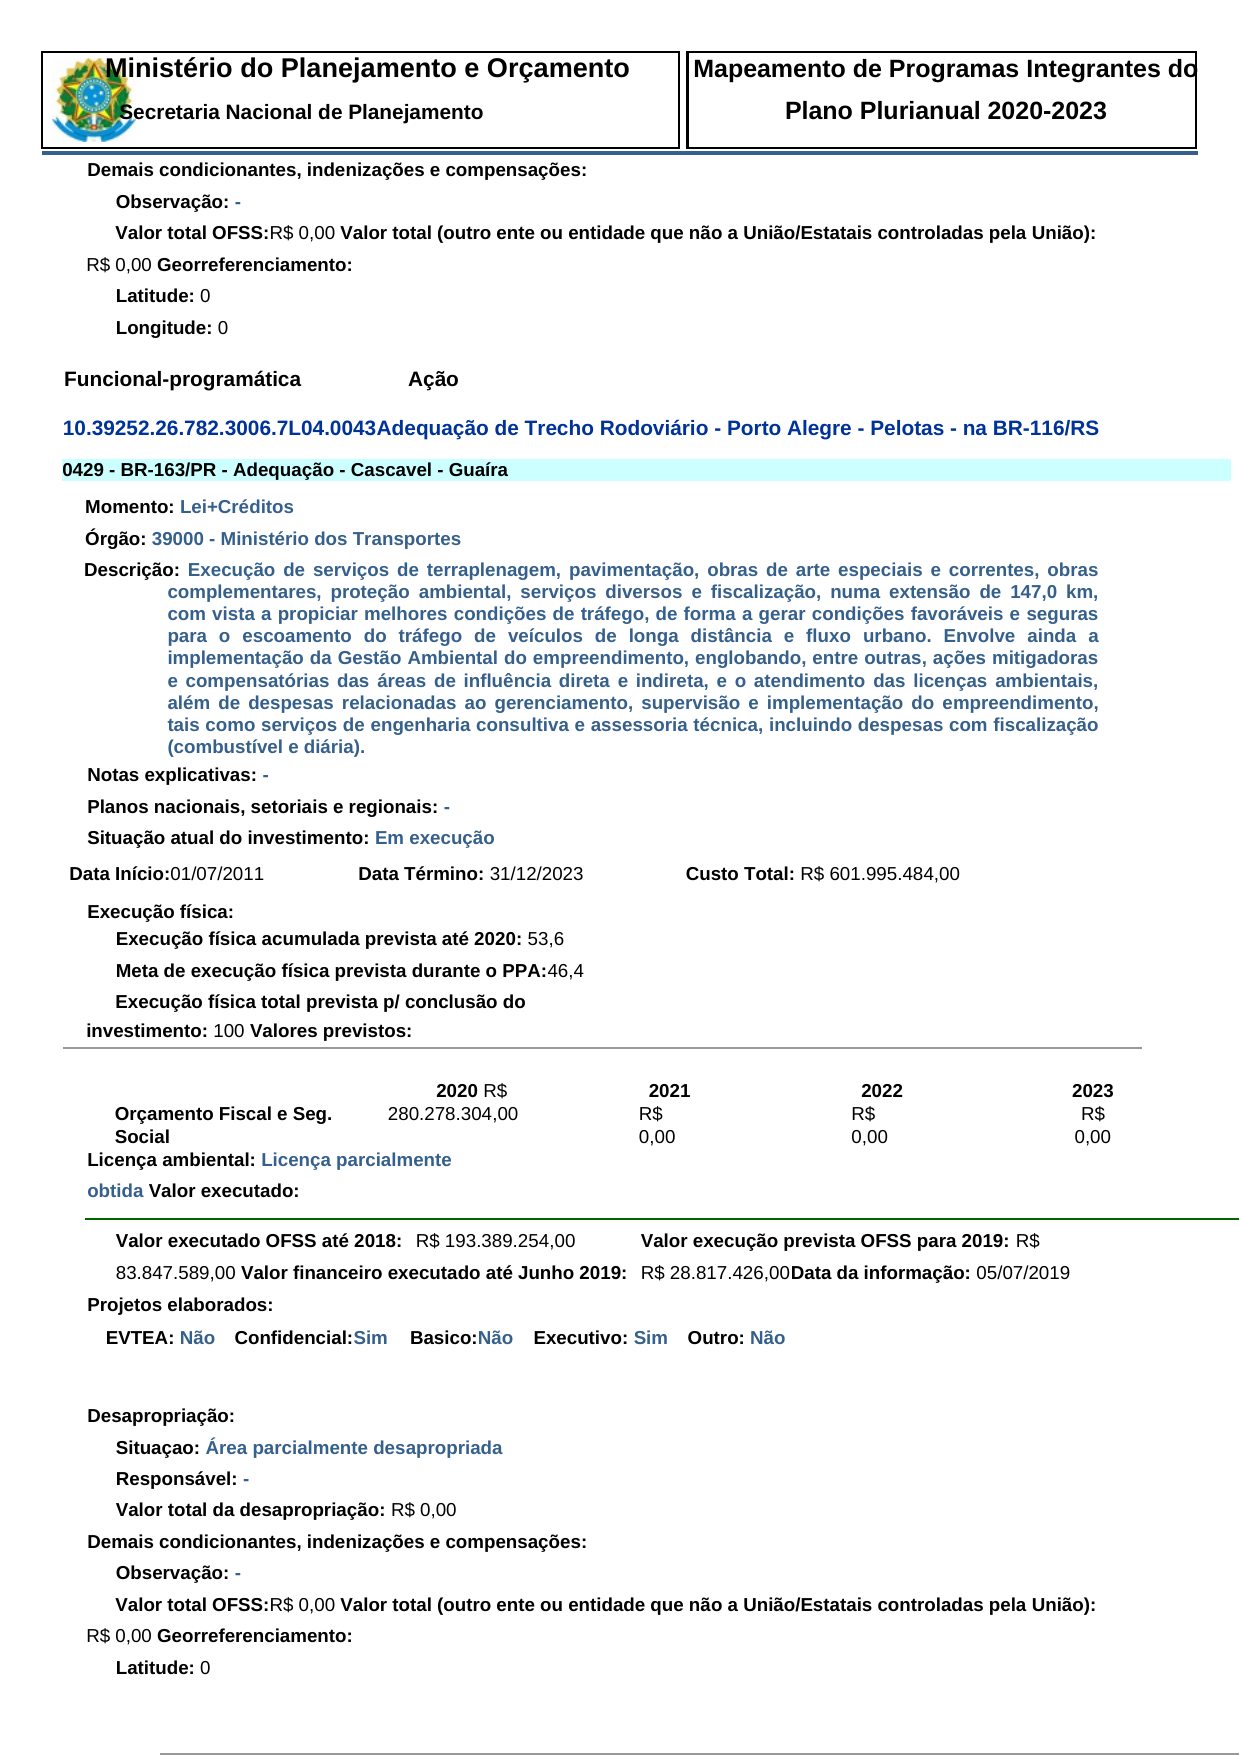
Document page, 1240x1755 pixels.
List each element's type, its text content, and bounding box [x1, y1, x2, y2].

text Notas explicativas: - [87, 764, 1123, 786]
text 0429 - BR-163/PR - Adequação - Cascavel - Guaíra [62, 459, 1231, 481]
table_header 2021 R$ 0,00 [639, 1080, 708, 1149]
text Planos nacionais, setoriais e regionais: - [87, 795, 1123, 817]
text Execução física: [87, 901, 1123, 922]
text Valor total OFSS:R$ 0,00 Valor total (outro ente ou entidade que não a União/Estatais controladas pela União): R$ 0,00 Georreferenciamento: [86, 1593, 1123, 1647]
text Meta de execução física prevista durante o PPA:46,4 [116, 959, 1123, 981]
text Situação atual do investimento: Em execução [87, 827, 1123, 848]
text Observação: - [116, 191, 1123, 212]
text Valor executado OFSS até 2018: R$ 193.389.254,00 Valor execução prevista OFSS para 2019: R$ 83.847.589,00 Valor financeiro executado até Junho 2019: R$ 28.817.426,00 Data da informação: 05/07/2019 [116, 1220, 1123, 1283]
text Demais condicionantes, indenizações e compensações: [87, 1530, 1123, 1552]
text Valor total da desapropriação: R$ 0,00 [116, 1499, 1123, 1521]
table_header 2022 R$ 0,00 [708, 1080, 1066, 1149]
text Execução física total prevista p/ conclusão do investimento: 100 Valores previstos: [86, 991, 639, 1041]
text Valor total OFSS:R$ 0,00 Valor total (outro ente ou entidade que não a União/Estatais controladas pela União): R$ 0,00 Georreferenciamento: [86, 222, 1123, 275]
text Descrição: Execução de serviços de terraplenagem, pavimentação, obras de arte especiais e correntes, obras complementares, proteção ambiental, serviços diversos e fiscalização, numa extensão de 147,0 km, com vista a propiciar melhores condições de tráfego, de forma a gerar condições favoráveis e seguras para o escoamento do tráfego de veículos de longa distância e fluxo urbano. Envolve ainda a implementação da Gestão Ambiental do empreendimento, englobando, entre outras, ações mitigadoras e compensatórias das áreas de influência direta e indireta, e o atendimento das licenças ambientais, além de despesas relacionadas ao gerenciamento, supervisão e implementação do empreendimento, tais como serviços de engenharia consultiva e assessoria técnica, incluindo despesas com fiscalização (combustível e diária). [84, 558, 1100, 757]
table_header 2023 R$ 0,00 [1066, 1080, 1119, 1149]
text EVTEA: Não Confidencial:Sim Basico:Não Executivo: Sim Outro: Não [62, 1322, 1231, 1350]
text Data Início:01/07/2011 Data Término: 31/12/2023 Custo Total: R$ 601.995.484,00 [62, 858, 1231, 886]
table_header Orçamento Fiscal e Seg. Social [115, 1080, 388, 1149]
text Longitude: 0 [116, 317, 1123, 338]
text Momento: Lei+Créditos [85, 496, 1224, 518]
text [116, 1212, 1123, 1218]
text Responsável: - [116, 1467, 1123, 1489]
text 10.39252.26.782.3006.7L04.0043 Adequação de Trecho Rodoviário - Porto Alegre - Pelotas - na BR-116/RS [62, 413, 1231, 442]
table_header 2020 R$ 280.278.304,00 [388, 1080, 639, 1149]
text Licença ambiental: Licença parcialmente obtida Valor executado: [87, 1149, 478, 1202]
text Demais condicionantes, indenizações e compensações: [87, 159, 1123, 181]
text Situaçao: Área parcialmente desapropriada [116, 1436, 1224, 1458]
text Projetos elaborados: [87, 1293, 1123, 1315]
text Latitude: 0 [116, 285, 1123, 307]
text Latitude: 0 [116, 1657, 1123, 1678]
text Órgão: 39000 - Ministério dos Transportes [85, 527, 1224, 549]
text Execução física acumulada prevista até 2020: 53,6 [116, 928, 1123, 949]
text Observação: - [116, 1562, 1123, 1583]
subtitle Funcional-programática Ação [62, 364, 1231, 392]
text Desapropriação: [87, 1405, 1123, 1427]
